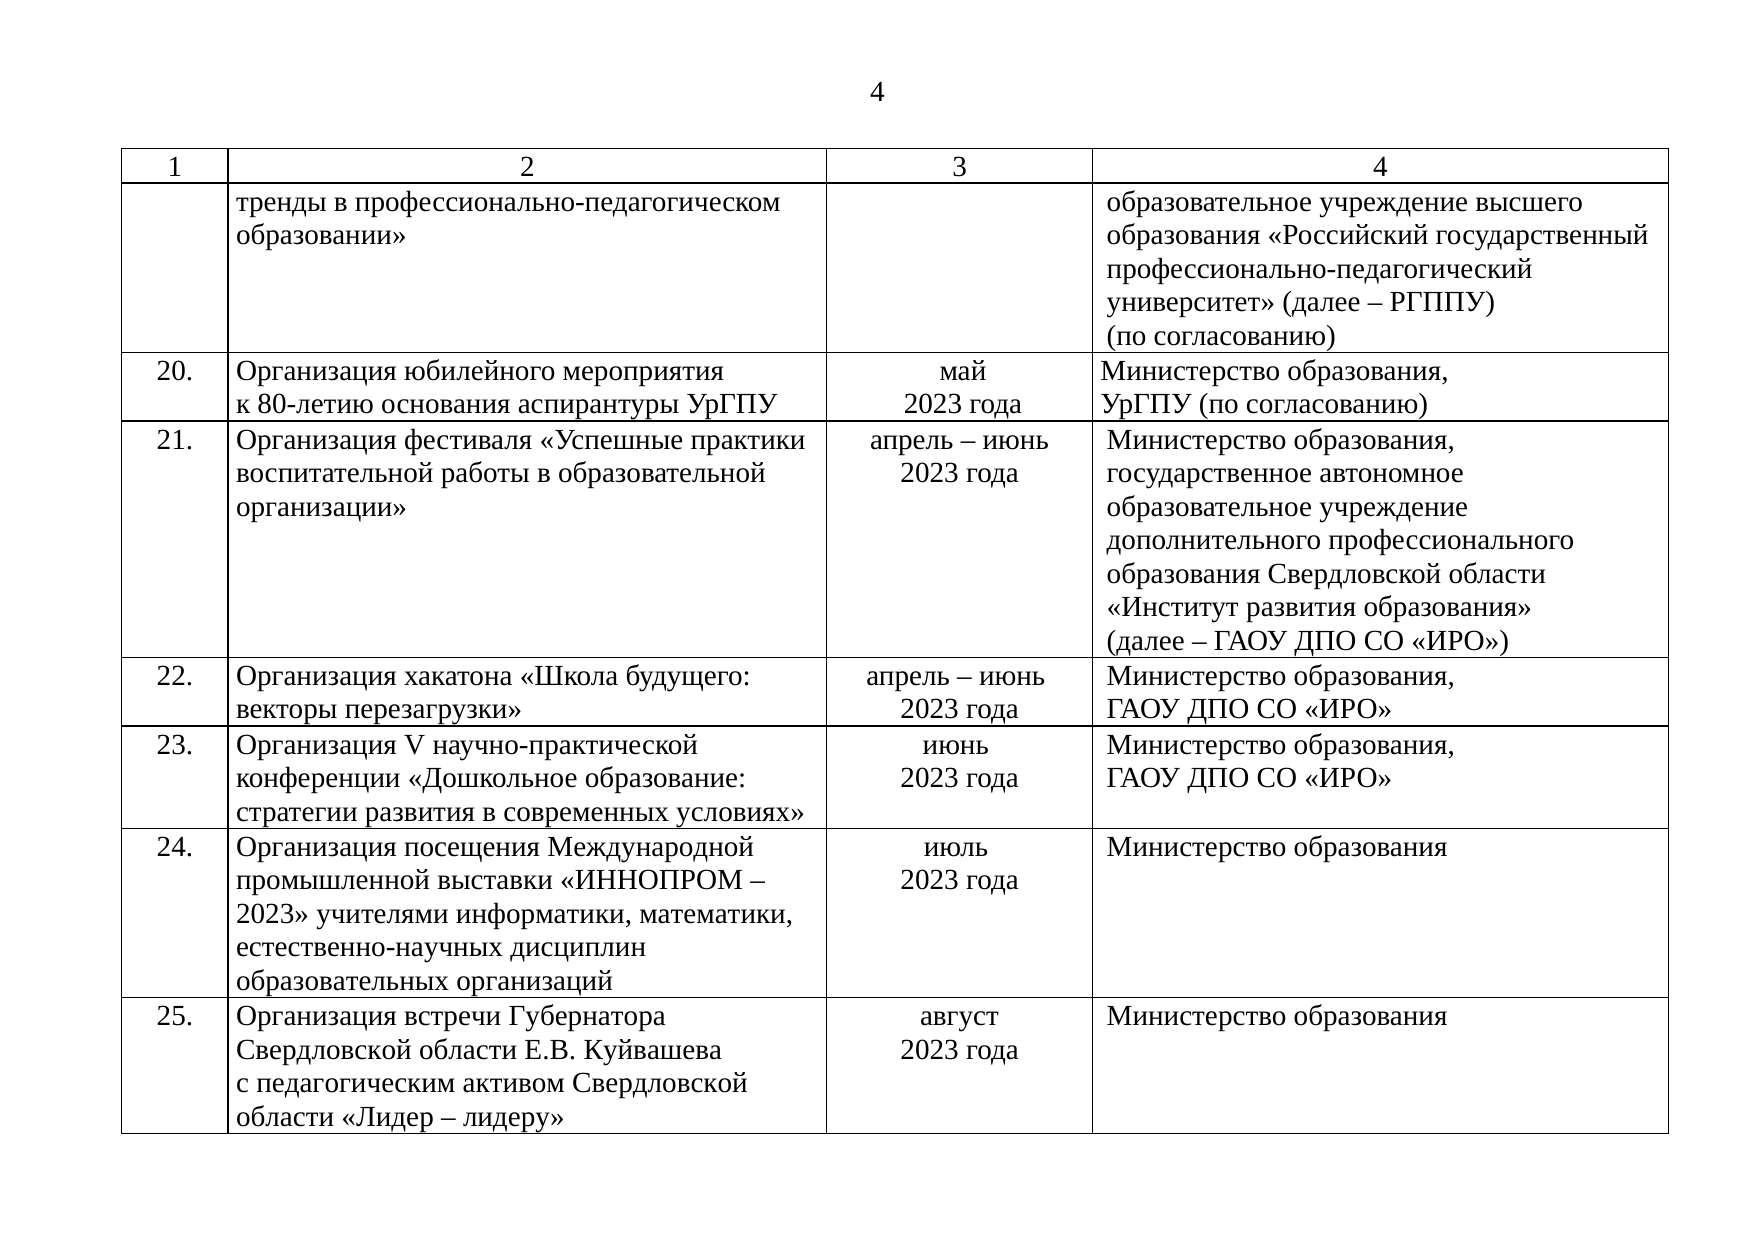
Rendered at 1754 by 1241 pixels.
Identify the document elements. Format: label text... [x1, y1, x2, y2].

table_header 1 [122, 149, 227, 182]
table_cell апрель – июнь 2023 года [827, 658, 1092, 725]
table_cell [122, 184, 227, 352]
table_cell Министерство образования, государственное автономное образовательное учреждение дополнительного профессионального образования Свердловской области «Институт развития образования» (далее – ГАОУ ДПО СО «ИРО») [1093, 422, 1668, 657]
table_cell [122, 829, 227, 997]
table_cell [122, 727, 227, 827]
table_cell Организация фестиваля «Успешные практики воспитательной работы в образовательной организации» [229, 422, 826, 657]
table_cell Министерство образования [1093, 829, 1668, 997]
table_cell Организация встречи Губернатора Свердловской области Е.В. Куйвашева с педагогическим активом Свердловской области «Лидер – лидеру» [229, 998, 826, 1132]
table_cell Министерство образования, УрГПУ (по согласованию) [1093, 353, 1668, 420]
table_cell [122, 998, 227, 1132]
table_cell образовательное учреждение высшего образования «Российский государственный профессионально-педагогический университет» (далее – РГППУ) (по согласованию) [1093, 184, 1668, 352]
table_cell тренды в профессионально-педагогическом образовании» [229, 184, 826, 352]
table_cell Министерство образования, ГАОУ ДПО СО «ИРО» [1093, 658, 1668, 725]
table_cell [827, 184, 1092, 352]
table_cell Министерство образования, ГАОУ ДПО СО «ИРО» [1093, 727, 1668, 827]
table_cell [122, 658, 227, 725]
table_cell Организация хакатона «Школа будущего: векторы перезагрузки» [229, 658, 826, 725]
table_cell Организация юбилейного мероприятия к 80-летию основания аспирантуры УрГПУ [229, 353, 826, 420]
table_header 3 [827, 149, 1092, 182]
table_cell август 2023 года [827, 998, 1092, 1132]
table_cell [122, 422, 227, 657]
table_cell Организация V научно-практической конференции «Дошкольное образование: стратегии развития в современных условиях» [229, 727, 826, 827]
table_cell июнь 2023 года [827, 727, 1092, 827]
table_cell май 2023 года [827, 353, 1092, 420]
table_cell Организация посещения Международной промышленной выставки «ИННОПРОМ – 2023» учителями информатики, математики, естественно-научных дисциплин образовательных организаций [229, 829, 826, 997]
table_cell апрель – июнь 2023 года [827, 422, 1092, 657]
table_cell [122, 353, 227, 420]
table_cell июль 2023 года [827, 829, 1092, 997]
table_header 2 [229, 149, 826, 182]
table_header 4 [1093, 149, 1668, 182]
table_cell Министерство образования [1093, 998, 1668, 1132]
